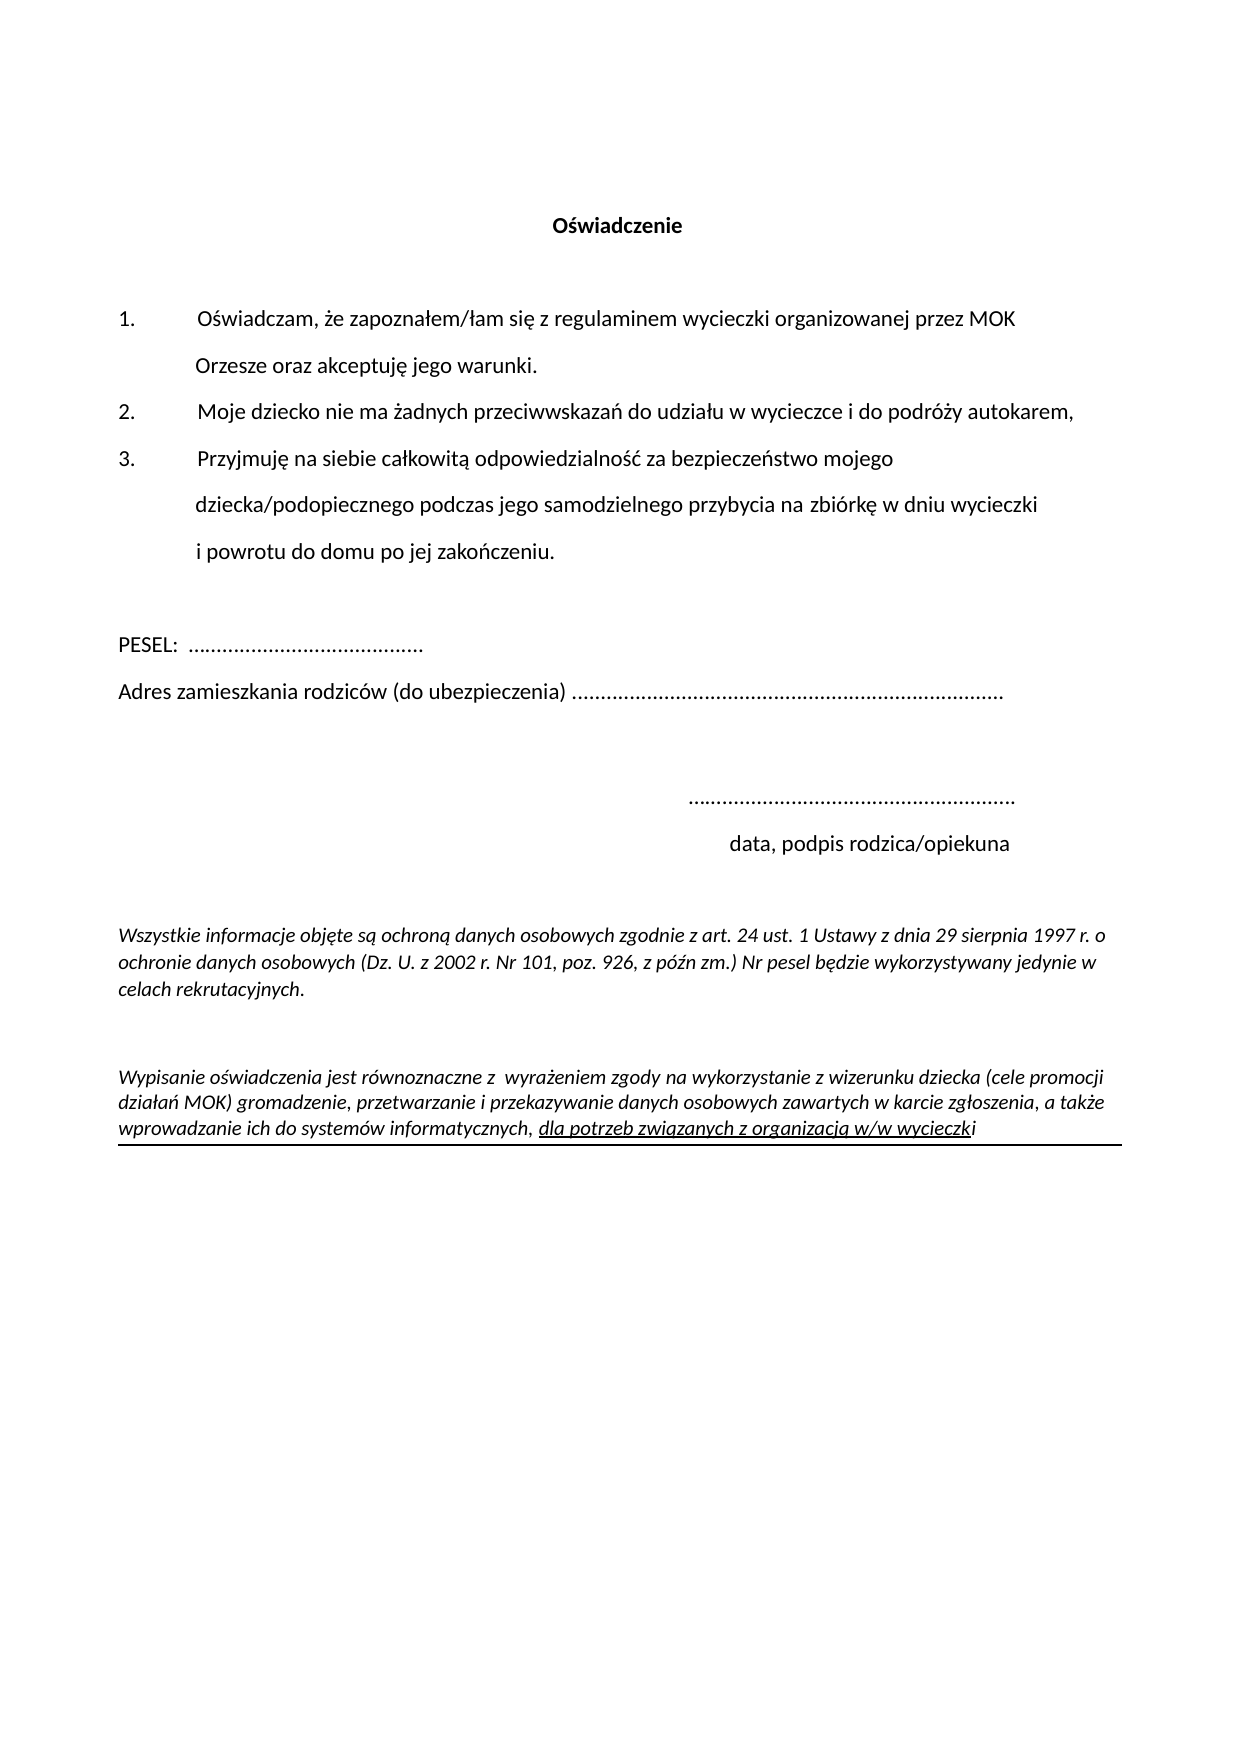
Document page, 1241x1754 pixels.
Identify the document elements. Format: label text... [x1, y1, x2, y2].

text Adres zamieszkania rodziców (do ubezpieczenia) ........................................................................... [118, 677, 1122, 705]
list dziecka/podopiecznego podczas jego samodzielnego przybycia na zbiórkę w dniu wycieczki [118, 491, 1122, 519]
text PESEL: …...................................... [118, 630, 1122, 658]
text data, podpis rodzica/opiekuna [118, 829, 1122, 857]
text …...................................................... [118, 782, 1122, 810]
list i powrotu do domu po jej zakończeniu. [118, 537, 1122, 565]
text Wszystkie informacje objęte są ochroną danych osobowych zgodnie z art. 24 ust. 1 Ustawy z dnia 29 sierpnia 1997 r. o ochronie danych osobowych (Dz. U. z 2002 r. Nr 101, poz. 926, z późn zm.) Nr pesel będzie wykorzystywany jedynie w celach rekrutacyjnych. [118, 922, 1122, 1002]
text Oświadczenie [118, 211, 1122, 239]
list Orzesze oraz akceptuję jego warunki. [118, 351, 1122, 379]
list Oświadczam, że zapoznałem/łam się z regulaminem wycieczki organizowanej przez MOK [118, 304, 1122, 332]
list Moje dziecko nie ma żadnych przeciwwskazań do udziału w wycieczce i do podróży autokarem, [118, 397, 1122, 426]
list Przyjmuję na siebie całkowitą odpowiedzialność za bezpieczeństwo mojego [118, 444, 1122, 472]
text Wypisanie oświadczenia jest równoznaczne z wyrażeniem zgody na wykorzystanie z wizerunku dziecka (cele promocji działań MOK) gromadzenie, przetwarzanie i przekazywanie danych osobowych zawartych w karcie zgłoszenia, a także wprowadzanie ich do systemów informatycznych, dla potrzeb związanych z organizacją w/w wycieczki [118, 1064, 1122, 1144]
